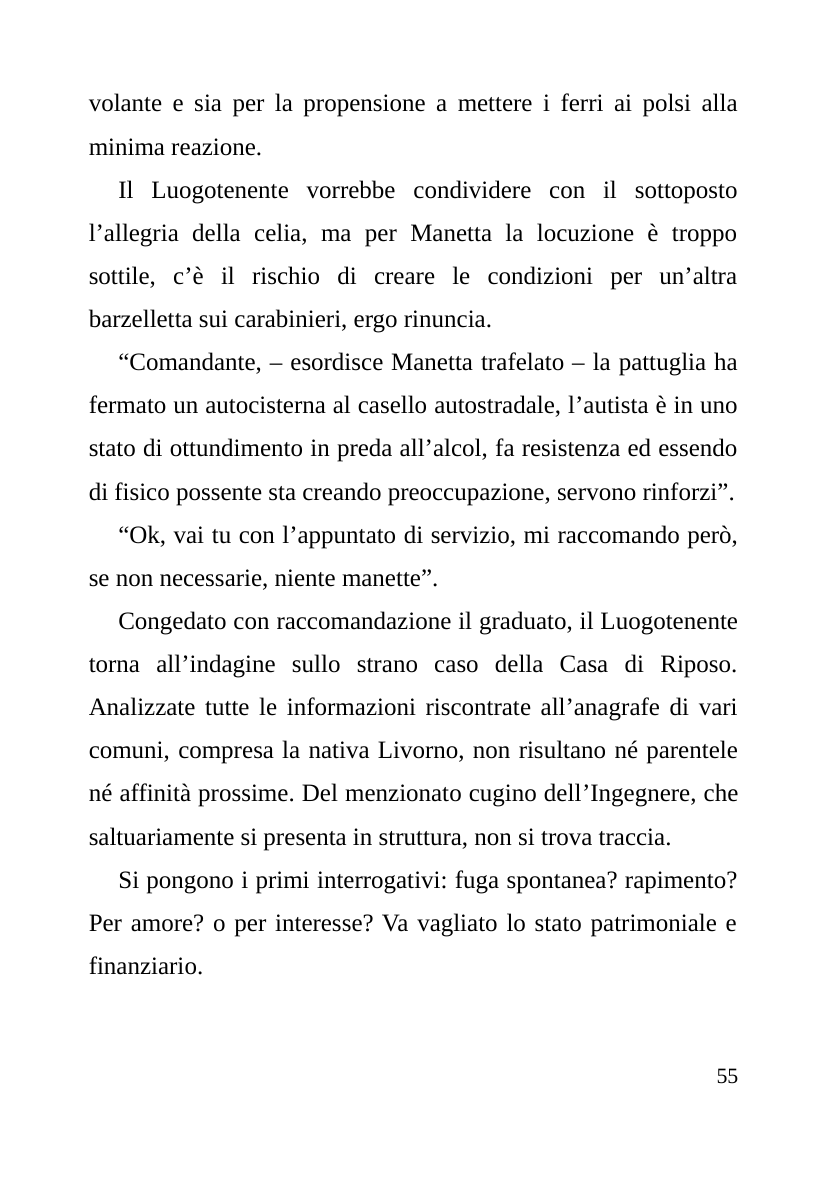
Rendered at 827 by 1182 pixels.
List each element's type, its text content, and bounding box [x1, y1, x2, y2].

text “Ok, vai tu con l’appuntato di servizio, mi raccomando però, se non necessarie, niente manette”. [88, 520, 738, 592]
text Congedato con raccomandazione il graduato, il Luogotenente torna all’indagine sullo strano caso della Casa di Riposo. Analizzate tutte le informazioni riscontrate all’anagrafe di vari comuni, compresa la nativa Livorno, non risultano né parentele né affinità prossime. Del menzionato cugino dell’Ingegnere, che saltuariamente si presenta in struttura, non si trova traccia. [88, 606, 738, 850]
text “Comandante, – esordisce Manetta trafelato – la pattuglia ha fermato un autocisterna al casello autostradale, l’autista è in uno stato di ottundimento in preda all’alcol, fa resistenza ed essendo di fisico possente sta creando preoccupazione, servono rinforzi”. [88, 347, 738, 505]
text Il Luogotenente vorrebbe condividere con il sottoposto l’allegria della celia, ma per Manetta la locuzione è troppo sottile, c’è il rischio di creare le condizioni per un’altra barzelletta sui carabinieri, ergo rinuncia. [88, 175, 738, 333]
text Si pongono i primi interrogativi: fuga spontanea? rapimento? Per amore? o per interesse? Va vagliato lo stato patrimoniale e finanziario. [88, 865, 738, 980]
text volante e sia per la propensione a mettere i ferri ai polsi alla minima reazione. [88, 88, 738, 160]
